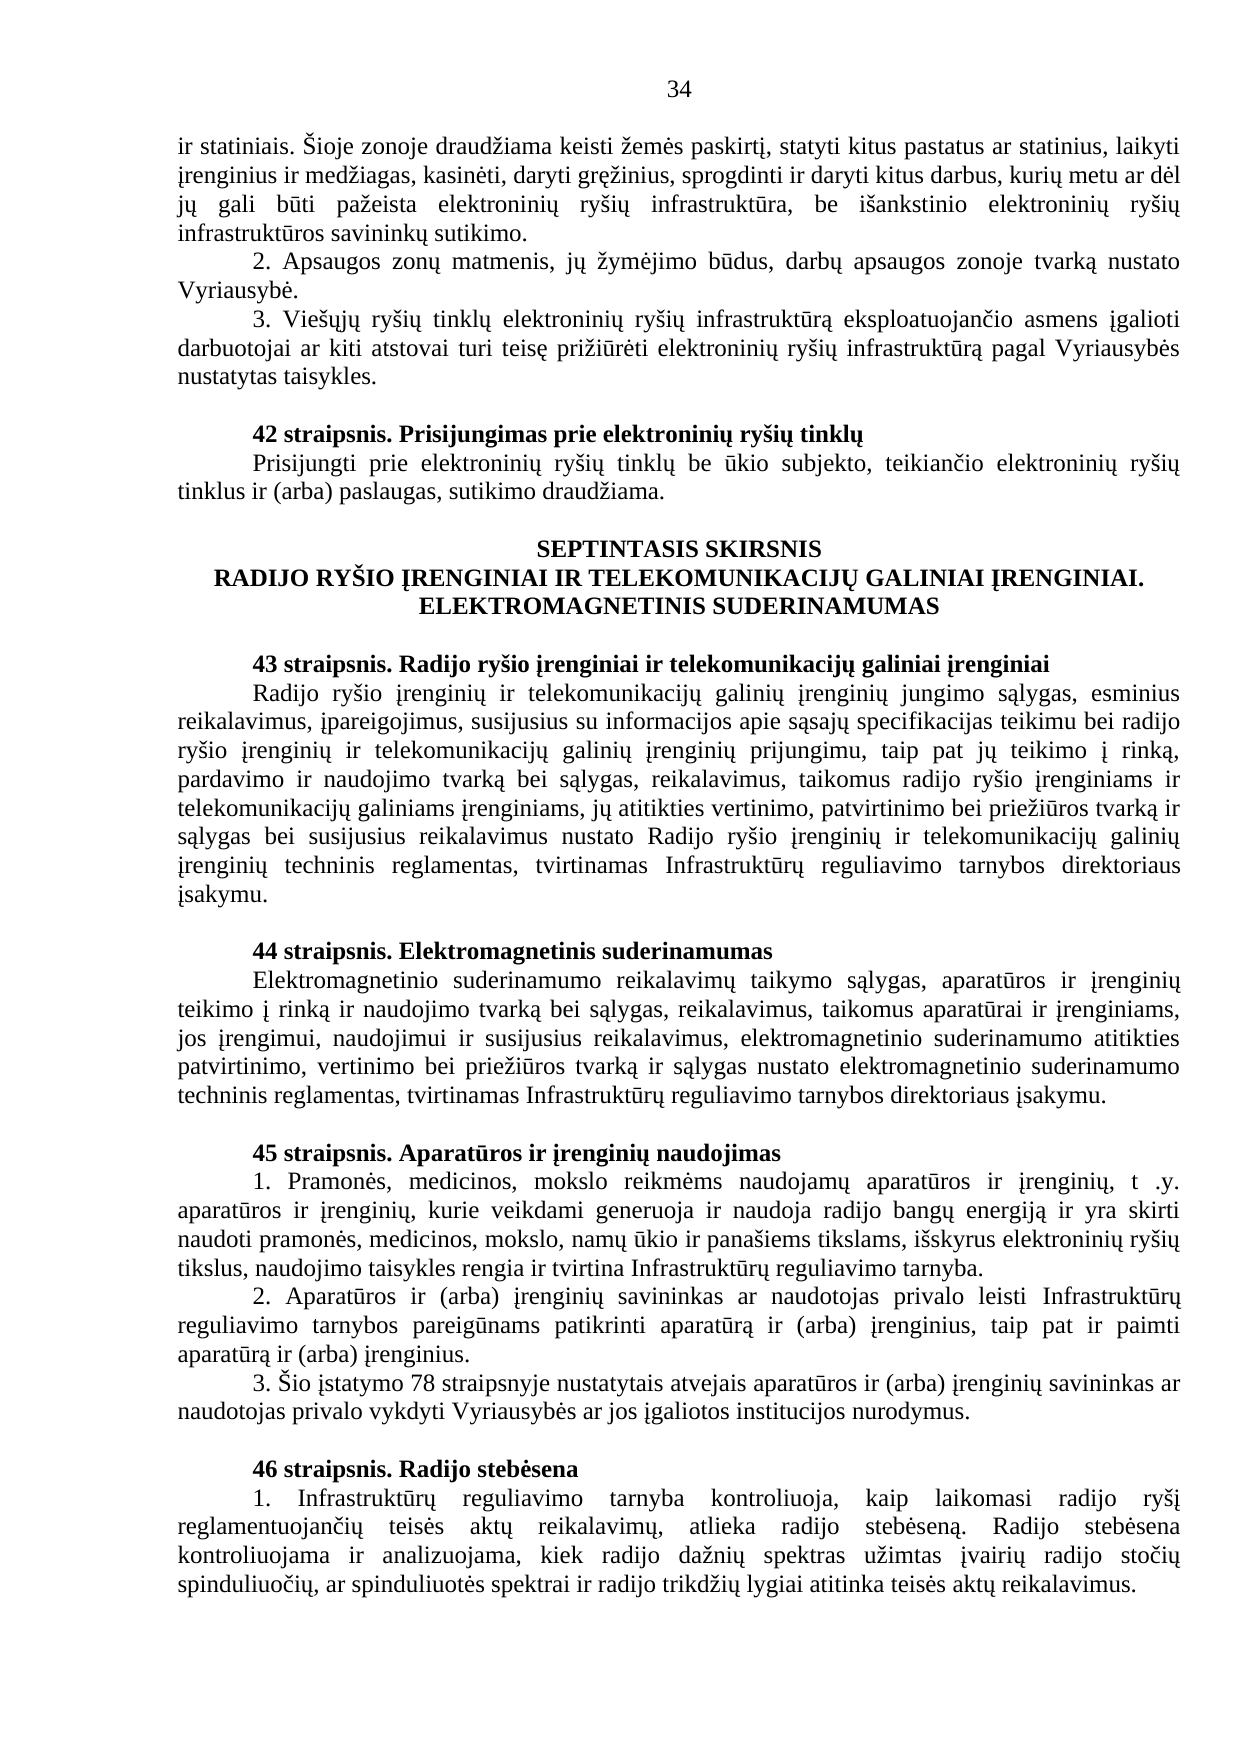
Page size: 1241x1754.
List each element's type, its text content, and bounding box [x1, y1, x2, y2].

text 43 straipsnis. Radijo ryšio įrenginiai ir telekomunikacijų galiniai įrenginiai [177, 649, 1181, 678]
text 2. Apsaugos zonų matmenis, jų žymėjimo būdus, darbų apsaugos zonoje tvarką nustato Vyriausybė. [177, 246, 1181, 304]
text Prisijungti prie elektroninių ryšių tinklų be ūkio subjekto, teikiančio elektroninių ryšių tinklus ir (arba) paslaugas, sutikimo draudžiama. [177, 448, 1181, 505]
text SEPTINTASIS SKIRSNIS [177, 534, 1181, 563]
text 45 straipsnis. Aparatūros ir įrenginių naudojimas [177, 1138, 1181, 1166]
text 3. Šio įstatymo 78 straipsnyje nustatytais atvejais aparatūros ir (arba) įrenginių savininkas ar naudotojas privalo vykdyti Vyriausybės ar jos įgaliotos institucijos nurodymus. [177, 1368, 1181, 1425]
text 1. Pramonės, medicinos, mokslo reikmėms naudojamų aparatūros ir įrenginių, t .y. aparatūros ir įrenginių, kurie veikdami generuoja ir naudoja radijo bangų energiją ir yra skirti naudoti pramonės, medicinos, mokslo, namų ūkio ir panašiems tikslams, išskyrus elektroninių ryšių tikslus, naudojimo taisykles rengia ir tvirtina Infrastruktūrų reguliavimo tarnyba. [177, 1166, 1181, 1281]
text 3. Viešųjų ryšių tinklų elektroninių ryšių infrastruktūrą eksploatuojančio asmens įgalioti darbuotojai ar kiti atstovai turi teisę prižiūrėti elektroninių ryšių infrastruktūrą pagal Vyriausybės nustatytas taisykles. [177, 304, 1181, 390]
text 1. Infrastruktūrų reguliavimo tarnyba kontroliuoja, kaip laikomasi radijo ryšį reglamentuojančių teisės aktų reikalavimų, atlieka radijo stebėseną. Radijo stebėsena kontroliuojama ir analizuojama, kiek radijo dažnių spektras užimtas įvairių radijo stočių spinduliuočių, ar spinduliuotės spektrai ir radijo trikdžių lygiai atitinka teisės aktų reikalavimus. [177, 1483, 1181, 1598]
text ir statiniais. Šioje zonoje draudžiama keisti žemės paskirtį, statyti kitus pastatus ar statinius, laikyti įrenginius ir medžiagas, kasinėti, daryti gręžinius, sprogdinti ir daryti kitus darbus, kurių metu ar dėl jų gali būti pažeista elektroninių ryšių infrastruktūra, be išankstinio elektroninių ryšių infrastruktūros savininkų sutikimo. [177, 131, 1181, 246]
text Elektromagnetinio suderinamumo reikalavimų taikymo sąlygas, aparatūros ir įrenginių teikimo į rinką ir naudojimo tvarką bei sąlygas, reikalavimus, taikomus aparatūrai ir įrenginiams, jos įrengimui, naudojimui ir susijusius reikalavimus, elektromagnetinio suderinamumo atitikties patvirtinimo, vertinimo bei priežiūros tvarką ir sąlygas nustato elektromagnetinio suderinamumo techninis reglamentas, tvirtinamas Infrastruktūrų reguliavimo tarnybos direktoriaus įsakymu. [177, 965, 1181, 1109]
text 44 straipsnis. Elektromagnetinis suderinamumas [177, 936, 1181, 965]
text Radijo ryšio įrenginių ir telekomunikacijų galinių įrenginių jungimo sąlygas, esminius reikalavimus, įpareigojimus, susijusius su informacijos apie sąsajų specifikacijas teikimu bei radijo ryšio įrenginių ir telekomunikacijų galinių įrenginių prijungimu, taip pat jų teikimo į rinką, pardavimo ir naudojimo tvarką bei sąlygas, reikalavimus, taikomus radijo ryšio įrenginiams ir telekomunikacijų galiniams įrenginiams, jų atitikties vertinimo, patvirtinimo bei priežiūros tvarką ir sąlygas bei susijusius reikalavimus nustato Radijo ryšio įrenginių ir telekomunikacijų galinių įrenginių techninis reglamentas, tvirtinamas Infrastruktūrų reguliavimo tarnybos direktoriaus įsakymu. [177, 678, 1181, 908]
text 42 straipsnis. Prisijungimas prie elektroninių ryšių tinklų [177, 419, 1181, 448]
text 46 straipsnis. Radijo stebėsena [177, 1454, 1181, 1483]
text 2. Aparatūros ir (arba) įrenginių savininkas ar naudotojas privalo leisti Infrastruktūrų reguliavimo tarnybos pareigūnams patikrinti aparatūrą ir (arba) įrenginius, taip pat ir paimti aparatūrą ir (arba) įrenginius. [177, 1281, 1181, 1368]
text Radijo RYŠIO ĮRENGINIAI ir TELEKOMUNIKACIJŲ galiniai įrenginiai. Elektromagnetinis suderinamumas [177, 563, 1181, 620]
